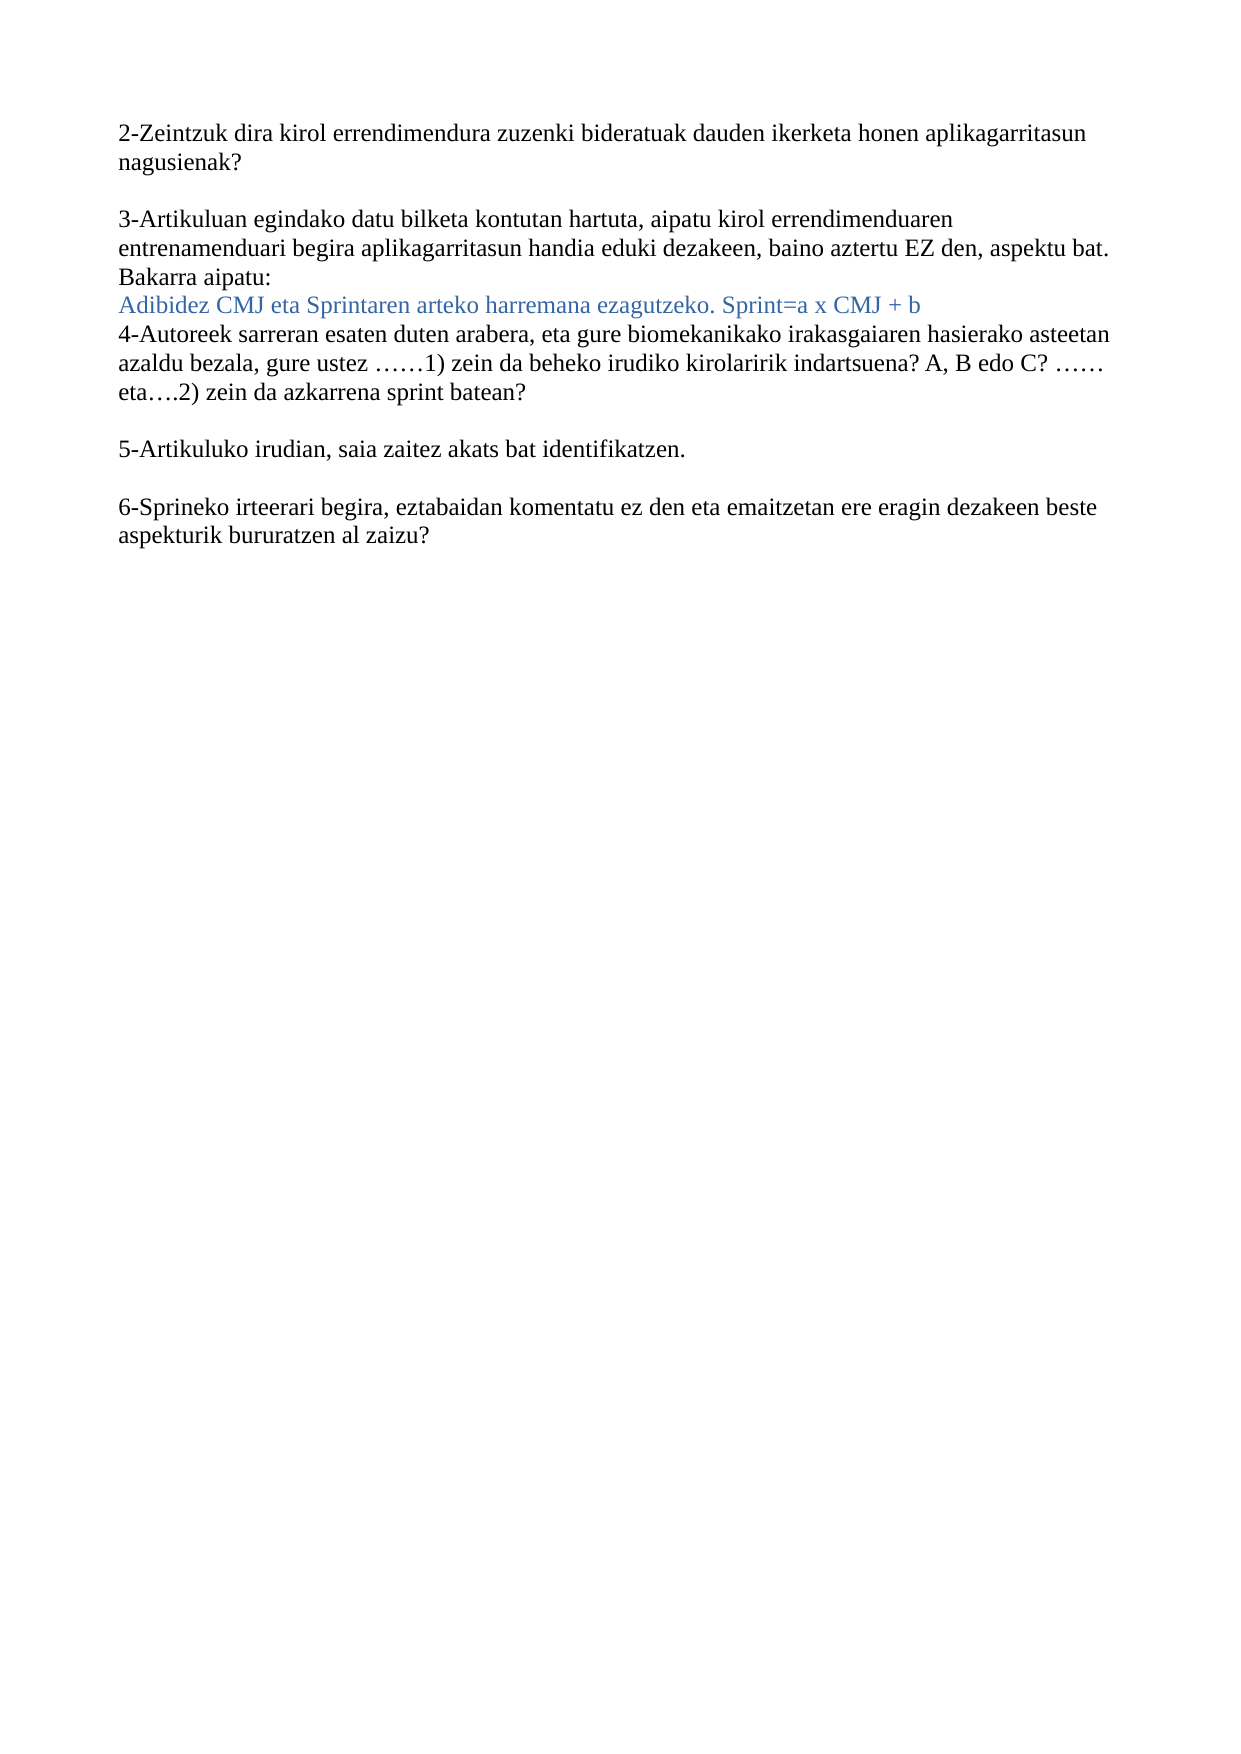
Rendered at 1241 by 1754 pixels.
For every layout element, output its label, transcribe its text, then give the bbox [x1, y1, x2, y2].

text Adibidez CMJ eta Sprintaren arteko harremana ezagutzeko. Sprint=a x CMJ + b [118, 291, 1122, 319]
text 5-Artikuluko irudian, saia zaitez akats bat identifikatzen. [118, 434, 1122, 463]
text 6-Sprineko irteerari begira, eztabaidan komentatu ez den eta emaitzetan ere eragin dezakeen beste aspekturik bururatzen al zaizu? [118, 492, 1122, 549]
text 3-Artikuluan egindako datu bilketa kontutan hartuta, aipatu kirol errendimenduaren entrenamenduari begira aplikagarritasun handia eduki dezakeen, baino aztertu EZ den, aspektu bat. Bakarra aipatu: [118, 204, 1122, 291]
text 4-Autoreek sarreran esaten duten arabera, eta gure biomekanikako irakasgaiaren hasierako asteetan azaldu bezala, gure ustez ……1) zein da beheko irudiko kirolaririk indartsuena? A, B edo C? ……eta….2) zein da azkarrena sprint batean? [118, 319, 1122, 406]
text 2-Zeintzuk dira kirol errendimendura zuzenki bideratuak dauden ikerketa honen aplikagarritasun nagusienak? [118, 118, 1122, 176]
